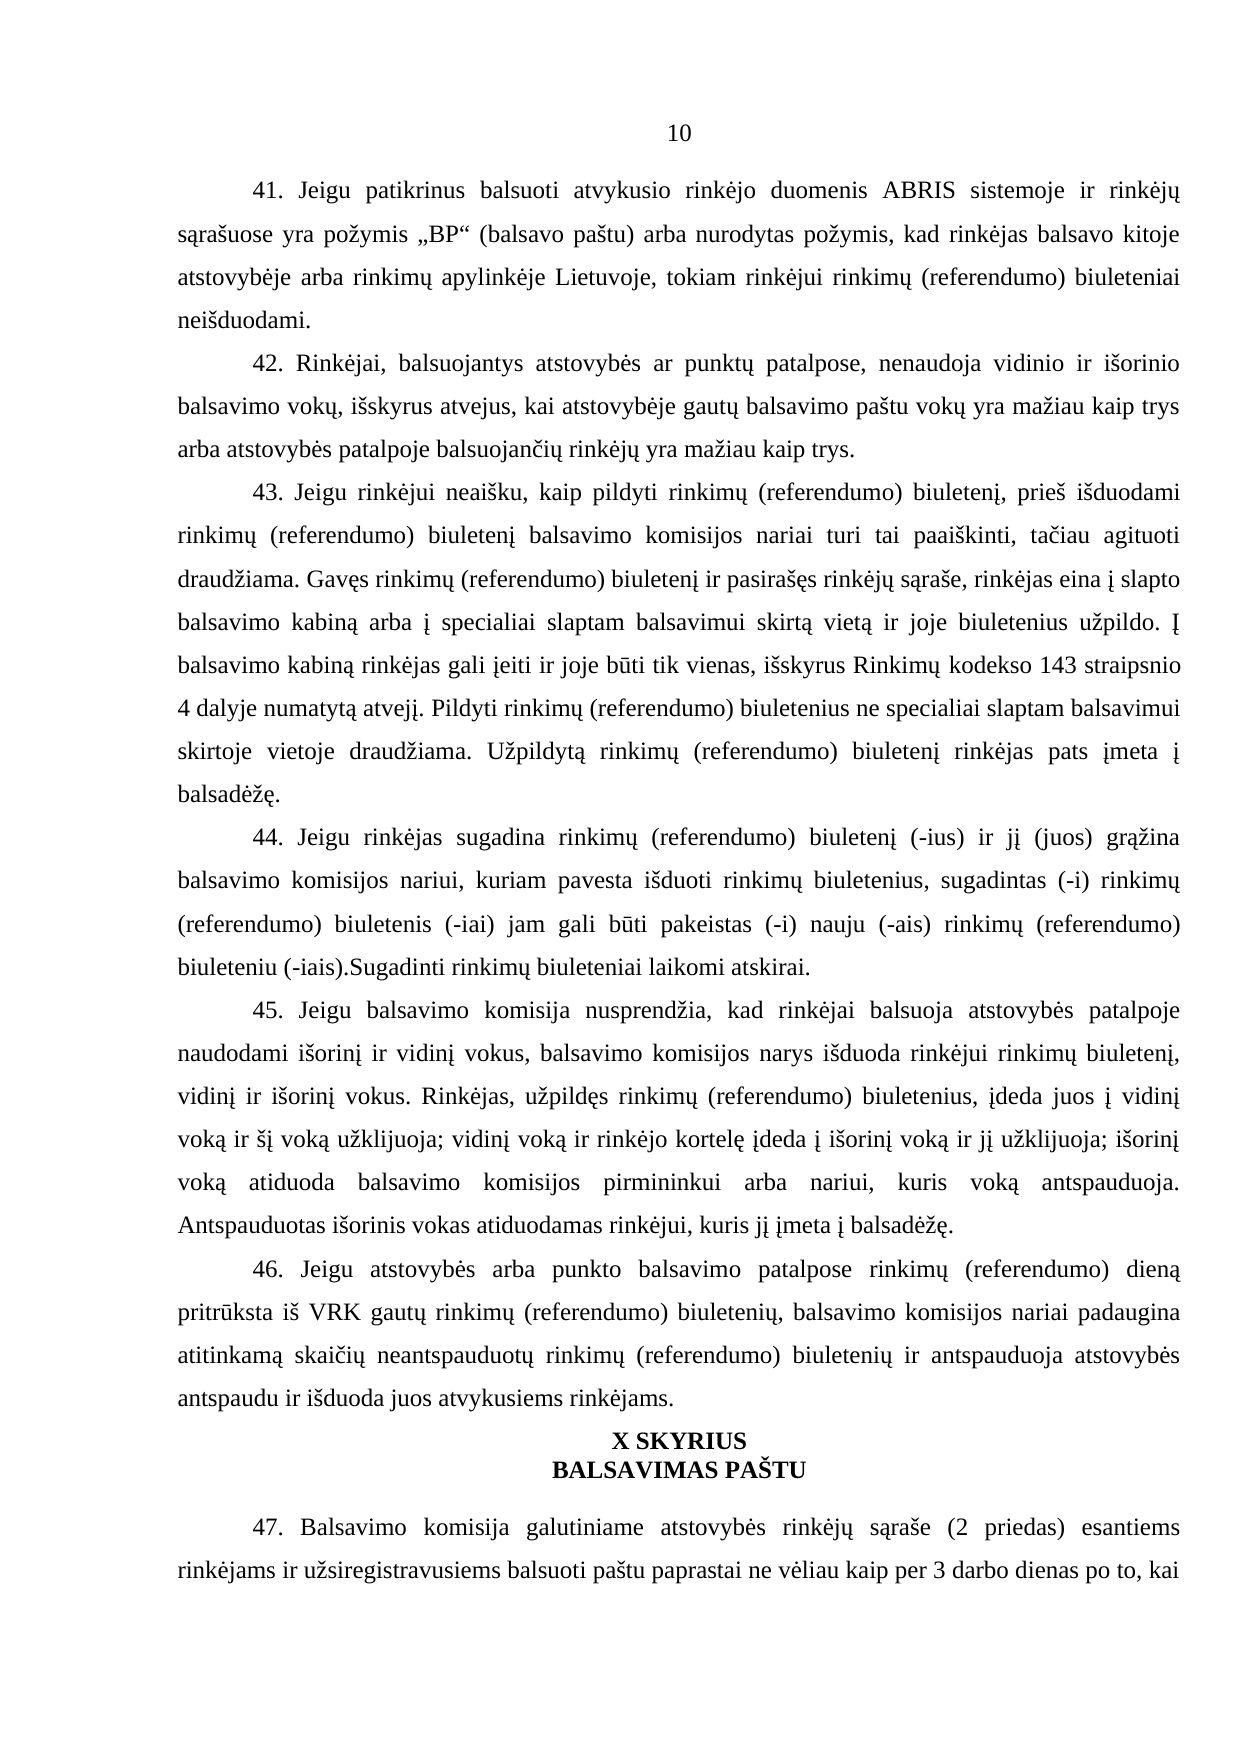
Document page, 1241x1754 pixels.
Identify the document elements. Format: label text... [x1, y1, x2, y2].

text 42. Rinkėjai, balsuojantys atstovybės ar punktų patalpose, nenaudoja vidinio ir išorinio balsavimo vokų, išskyrus atvejus, kai atstovybėje gautų balsavimo paštu vokų yra mažiau kaip trys arba atstovybės patalpoje balsuojančių rinkėjų yra mažiau kaip trys. [177, 348, 1181, 463]
text 45. Jeigu balsavimo komisija nusprendžia, kad rinkėjai balsuoja atstovybės patalpoje naudodami išorinį ir vidinį vokus, balsavimo komisijos narys išduoda rinkėjui rinkimų biuletenį, vidinį ir išorinį vokus. Rinkėjas, užpildęs rinkimų (referendumo) biuletenius, įdeda juos į vidinį voką ir šį voką užklijuoja; vidinį voką ir rinkėjo kortelę įdeda į išorinį voką ir jį užklijuoja; išorinį voką atiduoda balsavimo komisijos pirmininkui arba nariui, kuris voką antspauduoja. Antspauduotas išorinis vokas atiduodamas rinkėjui, kuris jį įmeta į balsadėžę. [177, 995, 1181, 1239]
text 44. Jeigu rinkėjas sugadina rinkimų (referendumo) biuletenį (-ius) ir jį (juos) grąžina balsavimo komisijos nariui, kuriam pavesta išduoti rinkimų biuletenius, sugadintas (-i) rinkimų (referendumo) biuletenis (-iai) jam gali būti pakeistas (-i) nauju (-ais) rinkimų (referendumo) biuleteniu (-iais).Sugadinti rinkimų biuleteniai laikomi atskirai. [177, 822, 1181, 981]
text 41. Jeigu patikrinus balsuoti atvykusio rinkėjo duomenis ABRIS sistemoje ir rinkėjų sąrašuose yra požymis „BP“ (balsavo paštu) arba nurodytas požymis, kad rinkėjas balsavo kitoje atstovybėje arba rinkimų apylinkėje Lietuvoje, tokiam rinkėjui rinkimų (referendumo) biuleteniai neišduodami. [177, 176, 1181, 334]
text BALSAVIMAS PAŠTU [177, 1455, 1181, 1484]
text 43. Jeigu rinkėjui neaišku, kaip pildyti rinkimų (referendumo) biuletenį, prieš išduodami rinkimų (referendumo) biuletenį balsavimo komisijos nariai turi tai paaiškinti, tačiau agituoti draudžiama. Gavęs rinkimų (referendumo) biuletenį ir pasirašęs rinkėjų sąraše, rinkėjas eina į slapto balsavimo kabiną arba į specialiai slaptam balsavimui skirtą vietą ir joje biuletenius užpildo. Į balsavimo kabiną rinkėjas gali įeiti ir joje būti tik vienas, išskyrus Rinkimų kodekso 143 straipsnio 4 dalyje numatytą atvejį. Pildyti rinkimų (referendumo) biuletenius ne specialiai slaptam balsavimui skirtoje vietoje draudžiama. Užpildytą rinkimų (referendumo) biuletenį rinkėjas pats įmeta į balsadėžę. [177, 477, 1181, 808]
text 46. Jeigu atstovybės arba punkto balsavimo patalpose rinkimų (referendumo) dieną pritrūksta iš VRK gautų rinkimų (referendumo) biuletenių, balsavimo komisijos nariai padaugina atitinkamą skaičių neantspauduotų rinkimų (referendumo) biuletenių ir antspauduoja atstovybės antspaudu ir išduoda juos atvykusiems rinkėjams. [177, 1254, 1181, 1412]
text X SKYRIUS [177, 1426, 1181, 1455]
text 47. Balsavimo komisija galutiniame atstovybės rinkėjų sąraše (2 priedas) esantiems rinkėjams ir užsiregistravusiems balsuoti paštu paprastai ne vėliau kaip per 3 darbo dienas po to, kai [177, 1512, 1181, 1584]
